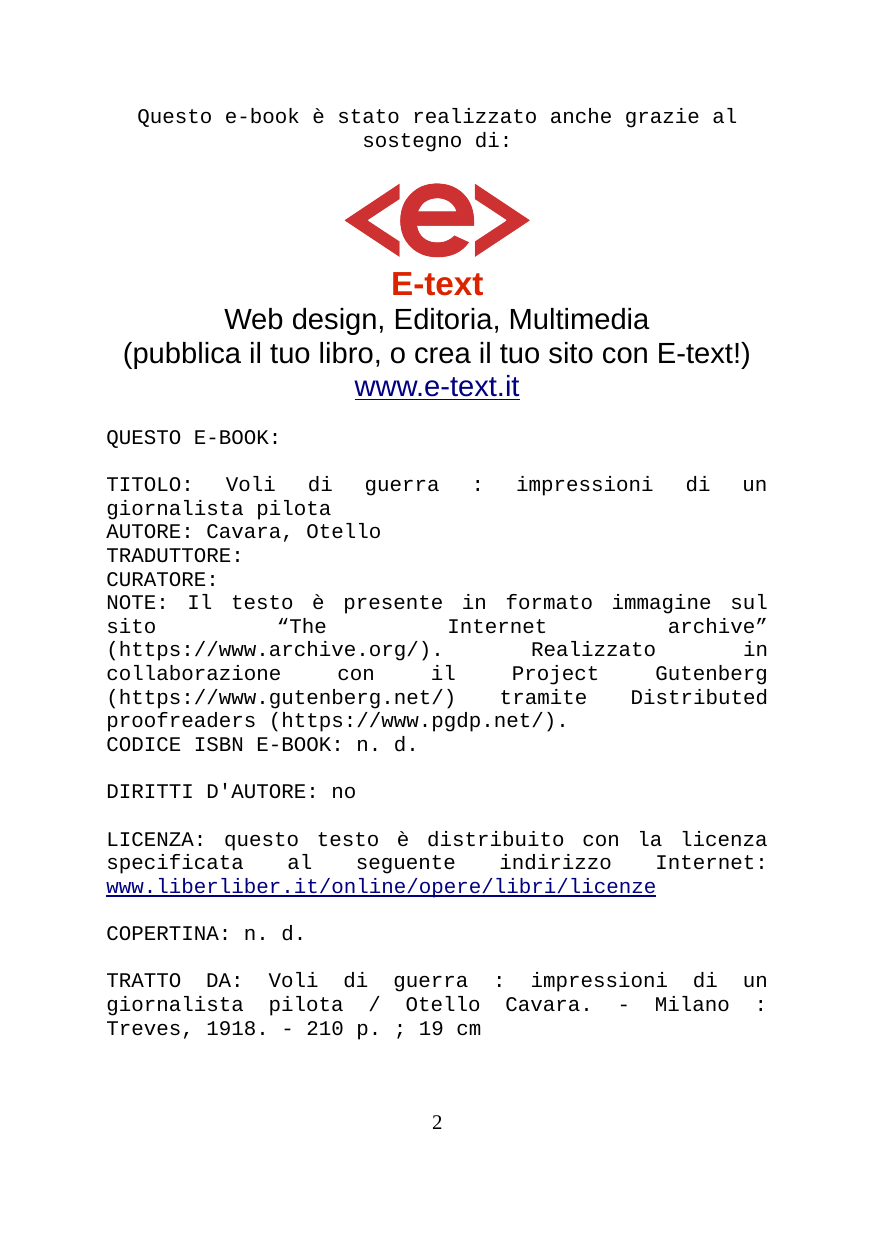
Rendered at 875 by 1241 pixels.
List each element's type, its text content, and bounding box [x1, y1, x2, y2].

text TITOLO: Voli di guerra : impressioni di un giornalista pilota [106, 474, 768, 521]
text QUESTO E-BOOK: [106, 427, 768, 450]
text TRADUTTORE: [106, 545, 768, 568]
text LICENZA: questo testo è distribuito con la licenza specificata al seguente indirizzo Internet: www.liberliber.it/online/opere/libri/licenze [106, 829, 768, 899]
text www.e-text.it [106, 369, 768, 403]
text Web design, Editoria, Multimedia [106, 302, 768, 336]
text DIRITTI D'AUTORE: no [106, 781, 768, 805]
text AUTORE: Cavara, Otello [106, 521, 768, 545]
text E-text [106, 264, 768, 302]
text TRATTO DA: Voli di guerra : impressioni di un giornalista pilota / Otello Cavara. - Milano : Treves, 1918. - 210 p. ; 19 cm [106, 971, 768, 1041]
text CURATORE: [106, 568, 768, 592]
text NOTE: Il testo è presente in formato immagine sul sito “The Internet archive” (https://www.archive.org/). Realizzato in collaborazione con il Project Gutenberg (https://www.gutenberg.net/) tramite Distributed proofreaders (https://www.pgdp.net/). [106, 592, 768, 734]
text (pubblica il tuo libro, o crea il tuo sito con E-text!) [106, 336, 768, 369]
text COPERTINA: n. d. [106, 923, 768, 947]
text CODICE ISBN E-BOOK: n. d. [106, 734, 768, 758]
picture [343, 183, 531, 258]
text Questo e-book è stato realizzato anche grazie al sostegno di: [106, 106, 768, 153]
